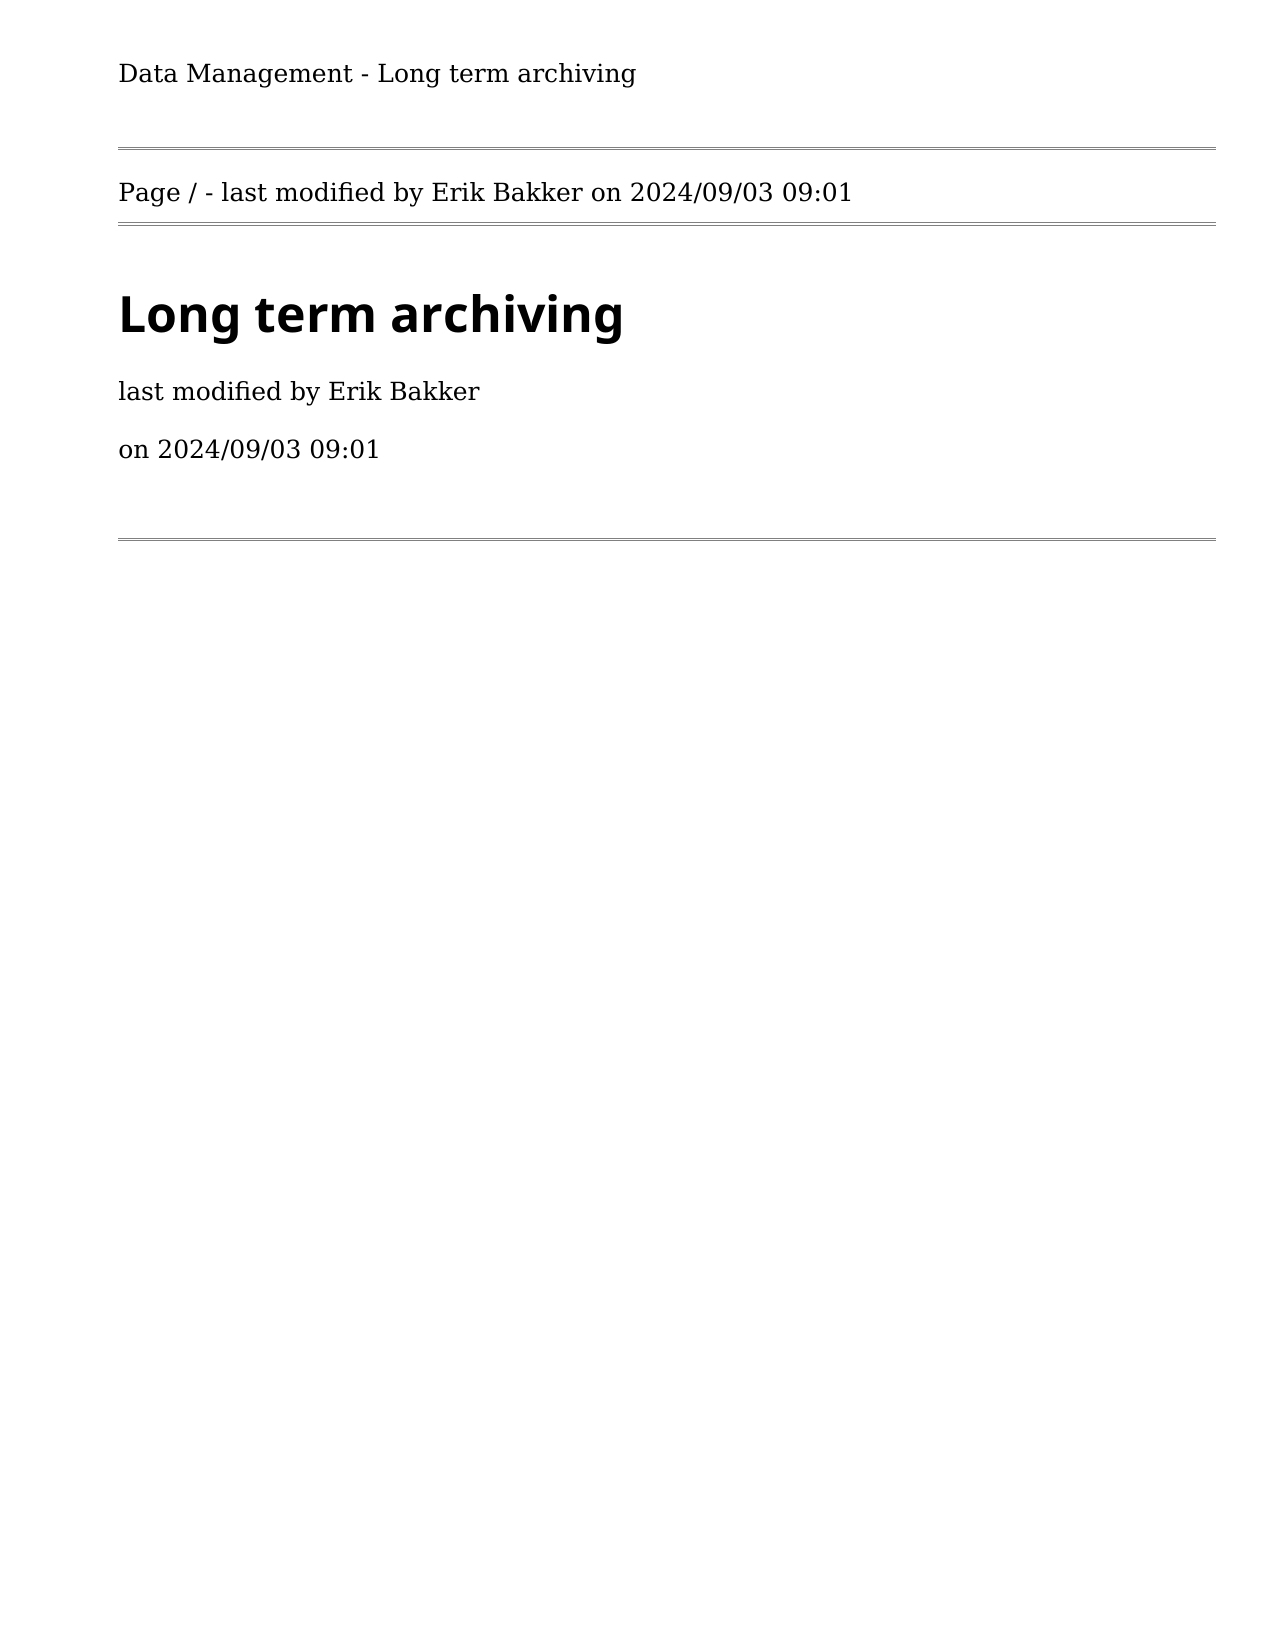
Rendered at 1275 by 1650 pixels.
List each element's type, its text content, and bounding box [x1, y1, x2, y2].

text Data Management - Long term archiving [118, 59, 1216, 88]
subtitle Long term archiving [118, 279, 1216, 347]
text on 2024/09/03 09:01 [118, 435, 1216, 464]
text Page / - last modified by Erik Bakker on 2024/09/03 09:01 [118, 179, 1216, 208]
text last modified by Erik Bakker [118, 377, 1216, 406]
